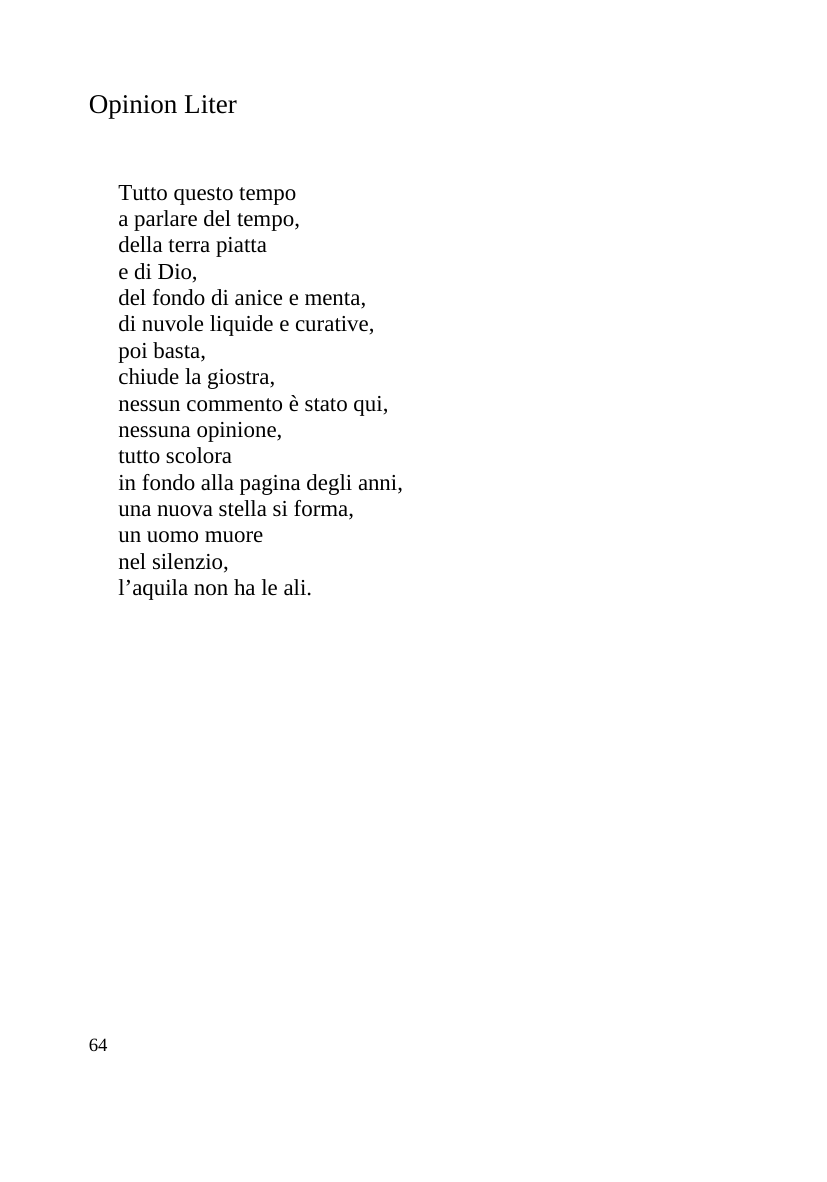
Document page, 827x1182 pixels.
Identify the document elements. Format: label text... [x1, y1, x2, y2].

text tutto scolora [88, 442, 738, 469]
text a parlare del tempo, [88, 205, 738, 231]
text nel silenzio, [88, 548, 738, 574]
text chiude la giostra, [88, 363, 738, 389]
text di nuvole liquide e curative, [88, 311, 738, 337]
text Opinion Liter [88, 88, 738, 120]
text l’aquila non ha le ali. [88, 574, 738, 600]
text del fondo di anice e menta, [88, 284, 738, 311]
text della terra piatta [88, 231, 738, 258]
text una nuova stella si forma, [88, 495, 738, 521]
text nessuna opinione, [88, 416, 738, 442]
text nessun commento è stato qui, [88, 389, 738, 416]
text Tutto questo tempo [88, 179, 738, 205]
text in fondo alla pagina degli anni, [88, 469, 738, 495]
text e di Dio, [88, 258, 738, 284]
text poi basta, [88, 337, 738, 363]
text un uomo muore [88, 521, 738, 548]
